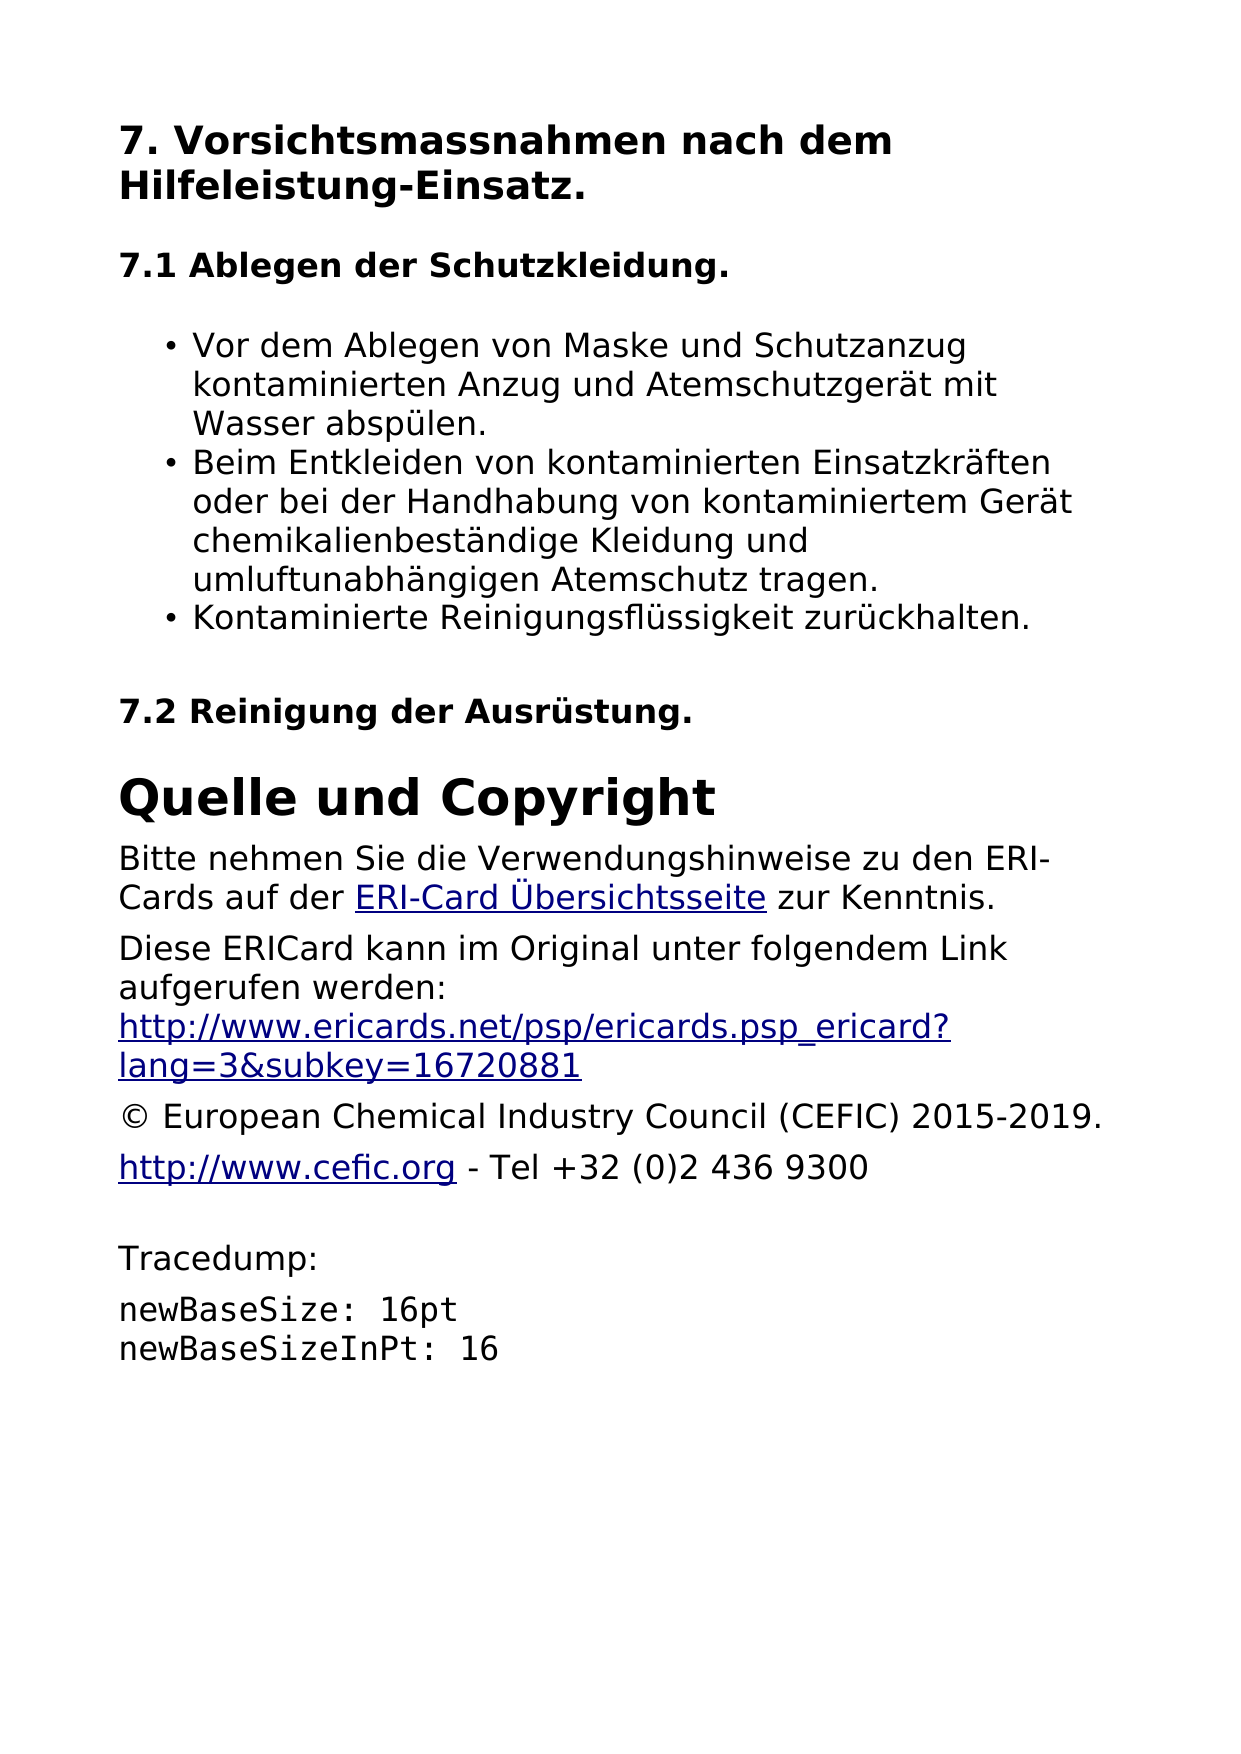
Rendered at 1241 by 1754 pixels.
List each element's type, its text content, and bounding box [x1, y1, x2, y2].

text © European Chemical Industry Council (CEFIC) 2015-2019. [118, 1097, 1122, 1136]
text newBaseSize: 16pt newBaseSizeInPt: 16 [118, 1290, 1122, 1368]
subtitle 7.2 Reinigung der Ausrüstung. [118, 692, 1122, 731]
text http://www.cefic.org - Tel +32 (0)2 436 9300 [118, 1149, 1122, 1188]
subtitle Quelle und Copyright [118, 768, 1122, 827]
list Kontaminierte Reinigungsflüssigkeit zurückhalten. [177, 599, 1122, 638]
text Tracedump: [118, 1200, 1122, 1278]
list Beim Entkleiden von kontaminierten Einsatzkräften oder bei der Handhabung von kontaminiertem Gerät chemikalienbeständige Kleidung und umluftunabhängigen Atemschutz tragen. [177, 443, 1122, 599]
subtitle 7.1 Ablegen der Schutzkleidung. [118, 246, 1122, 285]
text Diese ERICard kann im Original unter folgendem Link aufgerufen werden: http://www.ericards.net/psp/ericards.psp_ericard?lang=3&subkey=16720881 [118, 929, 1122, 1085]
text Bitte nehmen Sie die Verwendungshinweise zu den ERI-Cards auf der ERI-Card Übersichtsseite zur Kenntnis. [118, 839, 1122, 917]
subtitle 7. Vorsichtsmassnahmen nach dem Hilfeleistung-Einsatz. [118, 118, 1122, 208]
list Vor dem Ablegen von Maske und Schutzanzug kontaminierten Anzug und Atemschutzgerät mit Wasser abspülen. [177, 327, 1122, 443]
